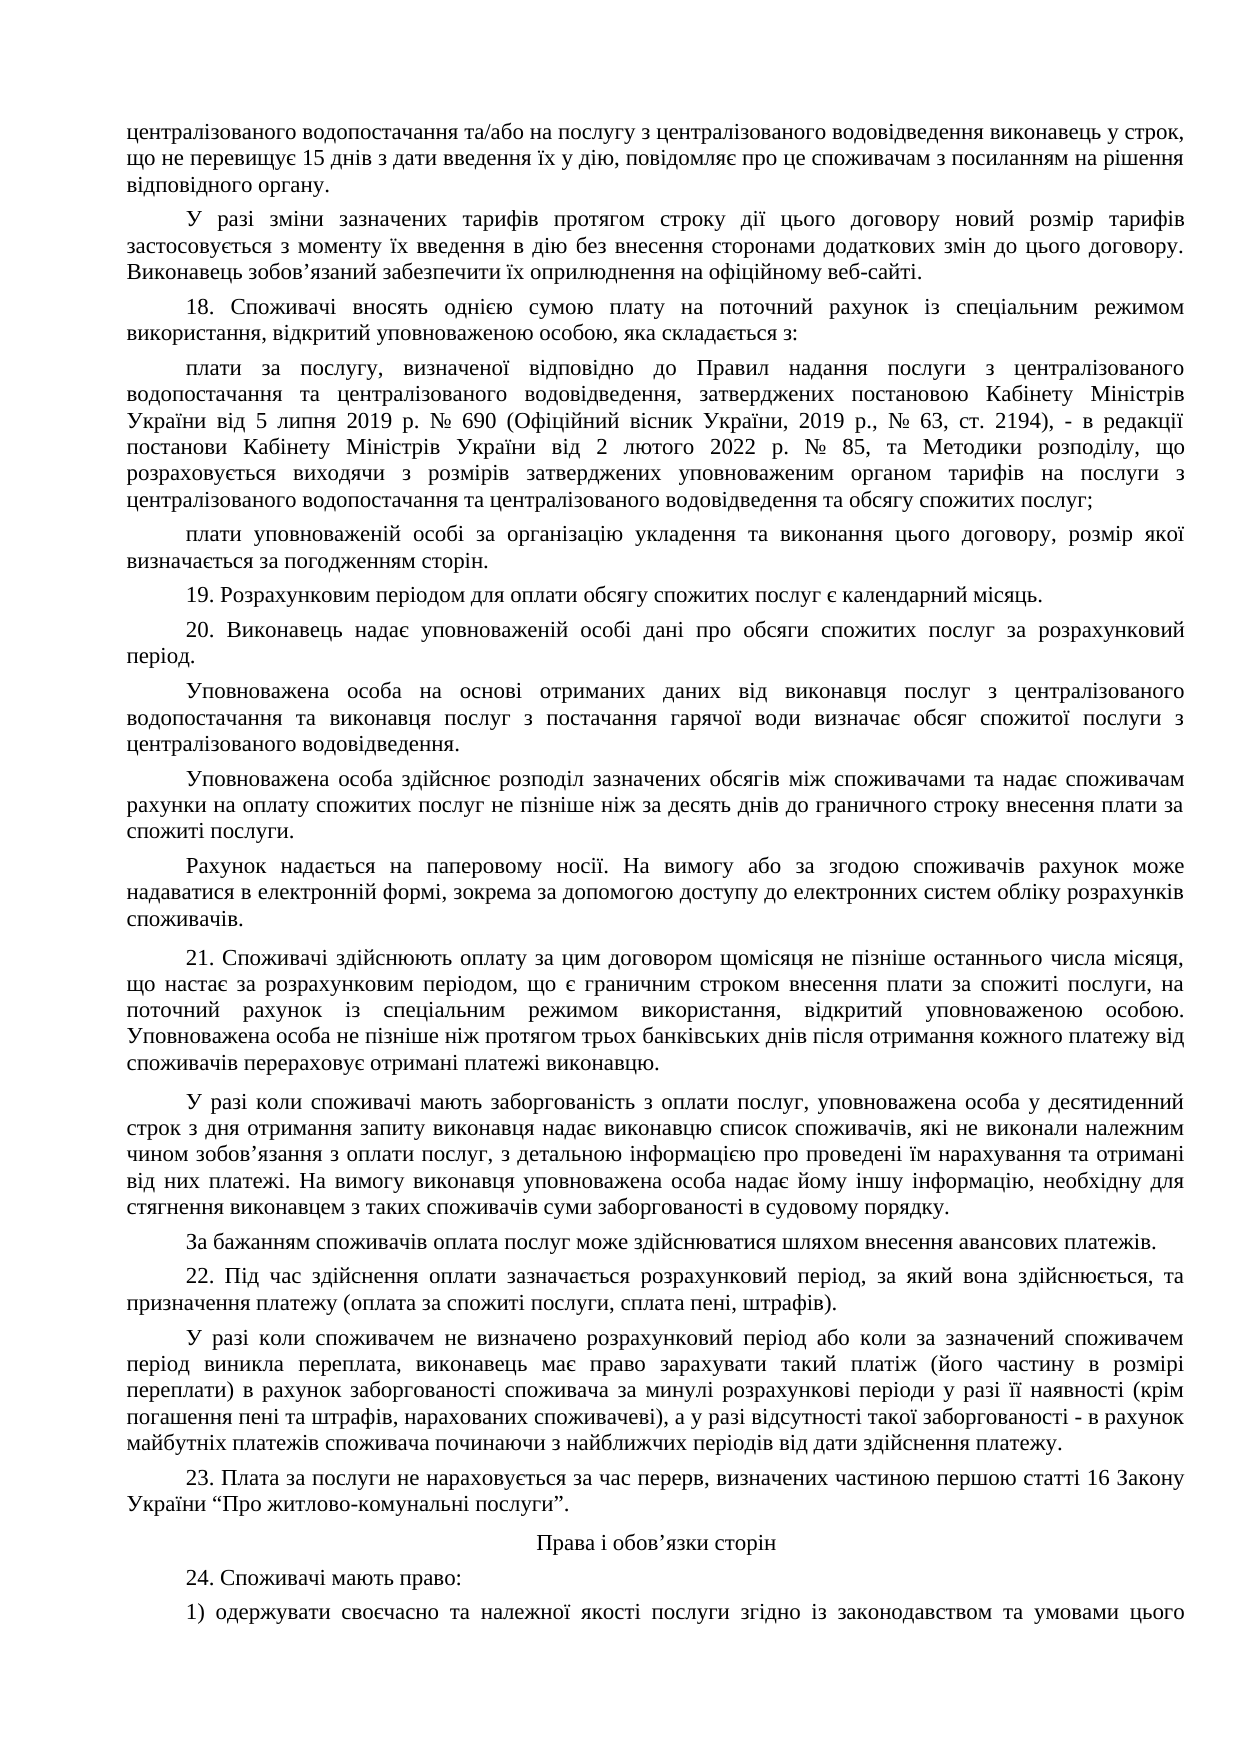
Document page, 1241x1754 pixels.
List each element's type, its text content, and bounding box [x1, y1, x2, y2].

text Уповноважена особа на основі отриманих даних від виконавця послуг з централізованого водопостачання та виконавця послуг з постачання гарячої води визначає обсяг спожитої послуги з централізованого водовідведення. [126, 677, 1186, 756]
text 23. Плата за послуги не нараховується за час перерв, визначених частиною першою статті 16 Закону України “Про житлово-комунальні послуги”. [126, 1464, 1186, 1516]
text 18. Споживачі вносять однією сумою плату на поточний рахунок із спеціальним режимом використання, відкритий уповноваженою особою, яка складається з: [126, 293, 1186, 346]
text У разі коли споживачі мають заборгованість з оплати послуг, уповноважена особа у десятиденний строк з дня отримання запиту виконавця надає виконавцю список споживачів, які не виконали належним чином зобов’язання з оплати послуг, з детальною інформацією про проведені їм нарахування та отримані від них платежі. На вимогу виконавця уповноважена особа надає йому іншу інформацію, необхідну для стягнення виконавцем з таких споживачів суми заборгованості в судовому порядку. [126, 1088, 1186, 1219]
text плати за послугу, визначеної відповідно до Правил надання послуги з централізованого водопостачання та централізованого водовідведення, затверджених постановою Кабінету Міністрів України від 5 липня 2019 р. № 690 (Офіційний вісник України, 2019 р., № 63, ст. 2194), - в редакції постанови Кабінету Міністрів України від 2 лютого 2022 р. № 85, та Методики розподілу, що розраховується виходячи з розмірів затверджених уповноваженим органом тарифів на послуги з централізованого водопостачання та централізованого водовідведення та обсягу спожитих послуг; [126, 354, 1186, 512]
text За бажанням споживачів оплата послуг може здійснюватися шляхом внесення авансових платежів. [126, 1228, 1186, 1254]
text 20. Виконавець надає уповноваженій особі дані про обсяги спожитих послуг за розрахунковий період. [126, 616, 1186, 669]
text 21. Споживачі здійснюють оплату за цим договором щомісяця не пізніше останнього числа місяця, що настає за розрахунковим періодом, що є граничним строком внесення плати за спожиті послуги, на поточний рахунок із спеціальним режимом використання, відкритий уповноваженою особою. Уповноважена особа не пізніше ніж протягом трьох банківських днів після отримання кожного платежу від споживачів перераховує отримані платежі виконавцю. [126, 943, 1186, 1075]
text У разі зміни зазначених тарифів протягом строку дії цього договору новий розмір тарифів застосовується з моменту їх введення в дію без внесення сторонами додаткових змін до цього договору. Виконавець зобов’язаний забезпечити їх оприлюднення на офіційному веб-сайті. [126, 206, 1186, 284]
text 22. Під час здійснення оплати зазначається розрахунковий період, за який вона здійснюється, та призначення платежу (оплата за спожиті послуги, сплата пені, штрафів). [126, 1263, 1186, 1315]
text 24. Споживачі мають право: [126, 1564, 1186, 1590]
text Рахунок надається на паперовому носії. На вимогу або за згодою споживачів рахунок може надаватися в електронній формі, зокрема за допомогою доступу до електронних систем обліку розрахунків споживачів. [126, 852, 1186, 931]
text централізованого водопостачання та/або на послугу з централізованого водовідведення виконавець у строк, що не перевищує 15 днів з дати введення їх у дію, повідомляє про це споживачам з посиланням на рішення відповідного органу. [126, 118, 1186, 197]
text Уповноважена особа здійснює розподіл зазначених обсягів між споживачами та надає споживачам рахунки на оплату спожитих послуг не пізніше ніж за десять днів до граничного строку внесення плати за спожиті послуги. [126, 764, 1186, 844]
text Права і обов’язки сторін [126, 1529, 1186, 1555]
text 19. Розрахунковим періодом для оплати обсягу спожитих послуг є календарний місяць. [126, 581, 1186, 608]
text У разі коли споживачем не визначено розрахунковий період або коли за зазначений споживачем період виникла переплата, виконавець має право зарахувати такий платіж (його частину в розмірі переплати) в рахунок заборгованості споживача за минулі розрахункові періоди у разі її наявності (крім погашення пені та штрафів, нарахованих споживачеві), а у разі відсутності такої заборгованості - в рахунок майбутніх платежів споживача починаючи з найближчих періодів від дати здійснення платежу. [126, 1324, 1186, 1455]
text 1) одержувати своєчасно та належної якості послуги згідно із законодавством та умовами цього [126, 1598, 1186, 1625]
text плати уповноваженій особі за організацію укладення та виконання цього договору, розмір якої визначається за погодженням сторін. [126, 520, 1186, 573]
